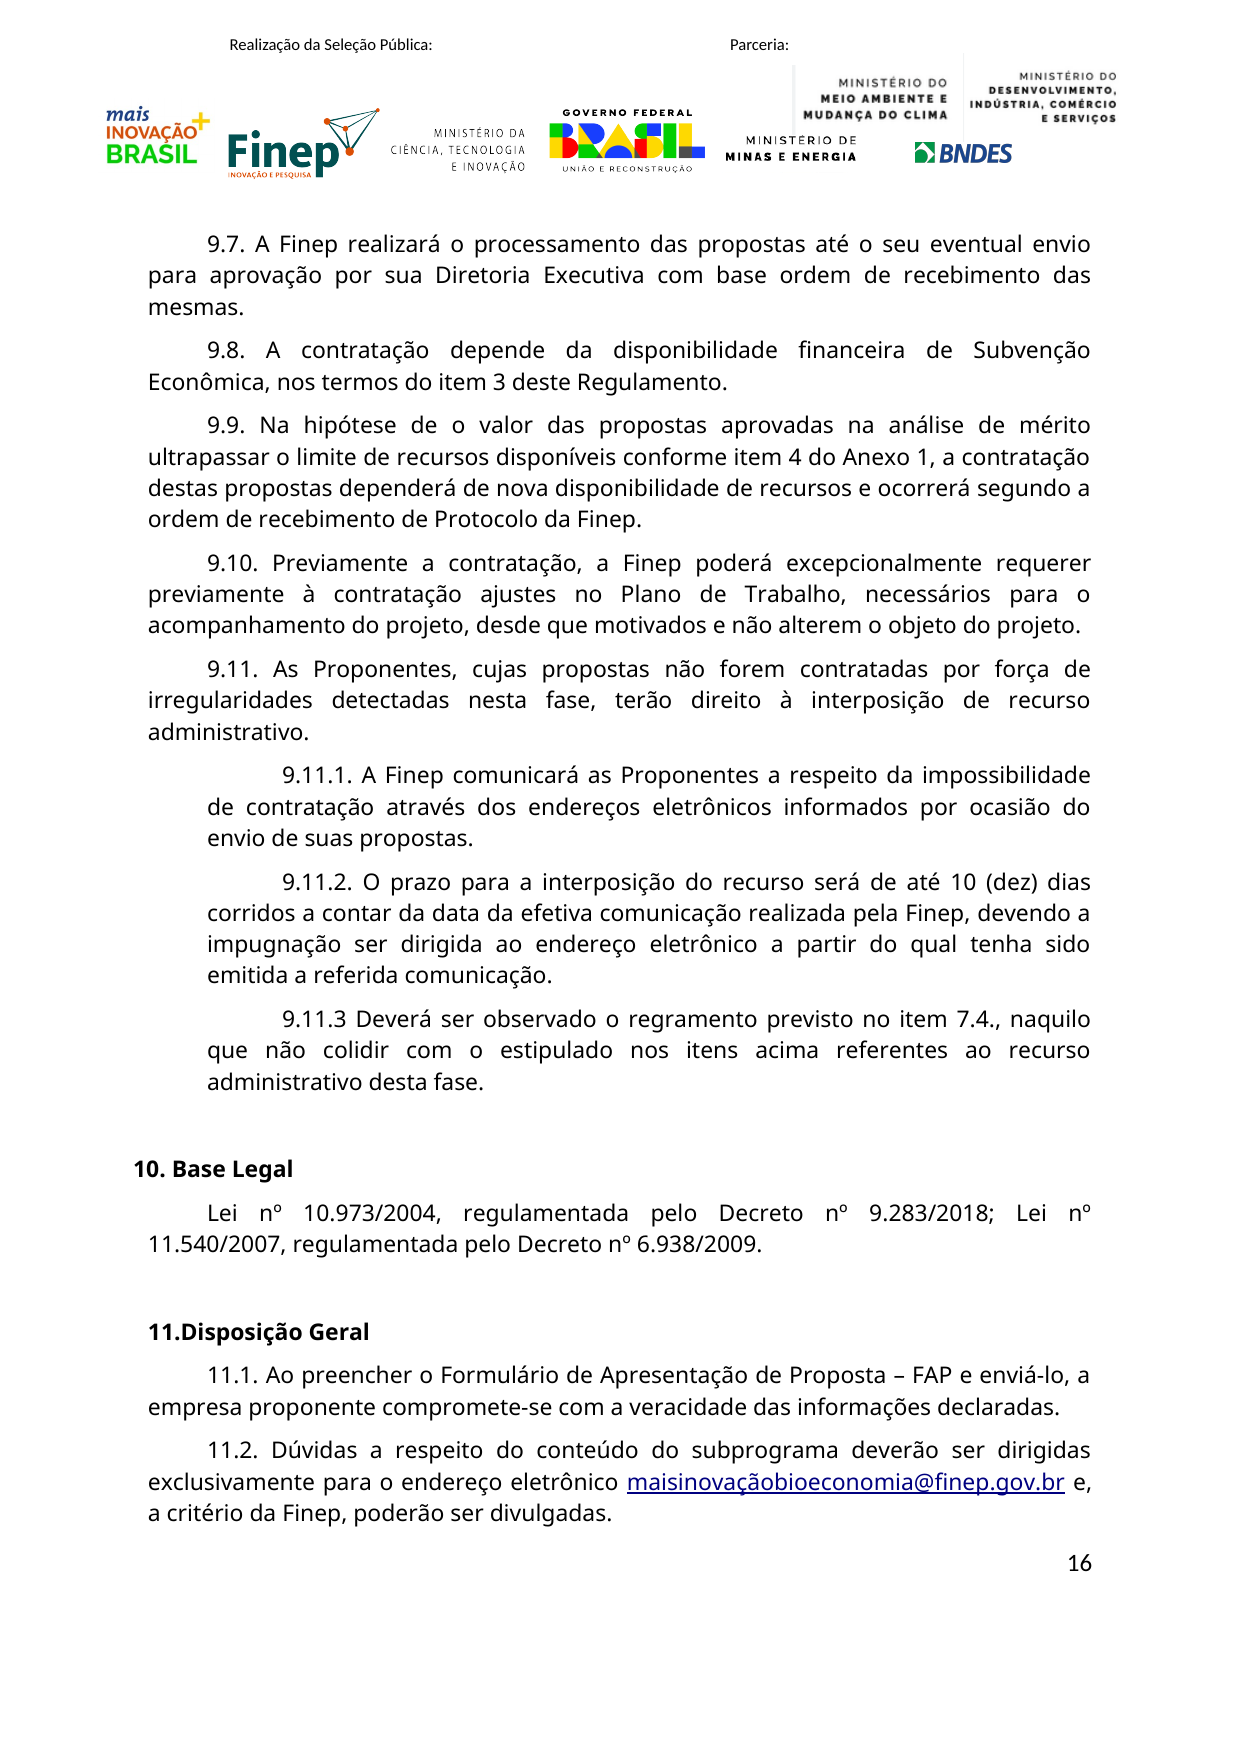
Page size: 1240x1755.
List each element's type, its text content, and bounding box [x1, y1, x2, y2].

text Lei nº 10.973/2004, regulamentada pelo Decreto nº 9.283/2018; Lei nº 11.540/2007, regulamentada pelo Decreto nº 6.938/2009. [148, 1197, 1092, 1259]
text 9.7. A Finep realizará o processamento das propostas até o seu eventual envio para aprovação por sua Diretoria Executiva com base ordem de recebimento das mesmas. [148, 228, 1092, 322]
text 10. Base Legal [133, 1153, 1092, 1184]
text 9.11. As Proponentes, cujas propostas não forem contratadas por força de irregularidades detectadas nesta fase, terão direito à interposição de recurso administrativo. [148, 653, 1092, 747]
text 11.1. Ao preencher o Formulário de Apresentação de Proposta – FAP e enviá-lo, a empresa proponente compromete-se com a veracidade das informações declaradas. [148, 1359, 1092, 1422]
text 9.9. Na hipótese de o valor das propostas aprovadas na análise de mérito ultrapassar o limite de recursos disponíveis conforme item 4 do Anexo 1, a contratação destas propostas dependerá de nova disponibilidade de recursos e ocorrerá segundo a ordem de recebimento de Protocolo da Finep. [148, 409, 1092, 534]
text 9.11.3 Deverá ser observado o regramento previsto no item 7.4., naquilo que não colidir com o estipulado nos itens acima referentes ao recurso administrativo desta fase. [207, 1003, 1092, 1097]
text 9.11.2. O prazo para a interposição do recurso será de até 10 (dez) dias corridos a contar da data da efetiva comunicação realizada pela Finep, devendo a impugnação ser dirigida ao endereço eletrônico a partir do qual tenha sido emitida a referida comunicação. [207, 866, 1092, 991]
text 11.2. Dúvidas a respeito do conteúdo do subprograma deverão ser dirigidas exclusivamente para o endereço eletrônico maisinovaçãobioeconomia@finep.gov.br e, a critério da Finep, poderão ser divulgadas. [148, 1434, 1092, 1528]
text 9.11.1. A Finep comunicará as Proponentes a respeito da impossibilidade de contratação através dos endereços eletrônicos informados por ocasião do envio de suas propostas. [207, 759, 1092, 853]
text 11.Disposição Geral [148, 1316, 1092, 1347]
text 9.8. A contratação depende da disponibilidade financeira de Subvenção Econômica, nos termos do item 3 deste Regulamento. [148, 334, 1092, 397]
text 9.10. Previamente a contratação, a Finep poderá excepcionalmente requerer previamente à contratação ajustes no Plano de Trabalho, necessários para o acompanhamento do projeto, desde que motivados e não alterem o objeto do projeto. [148, 547, 1092, 641]
